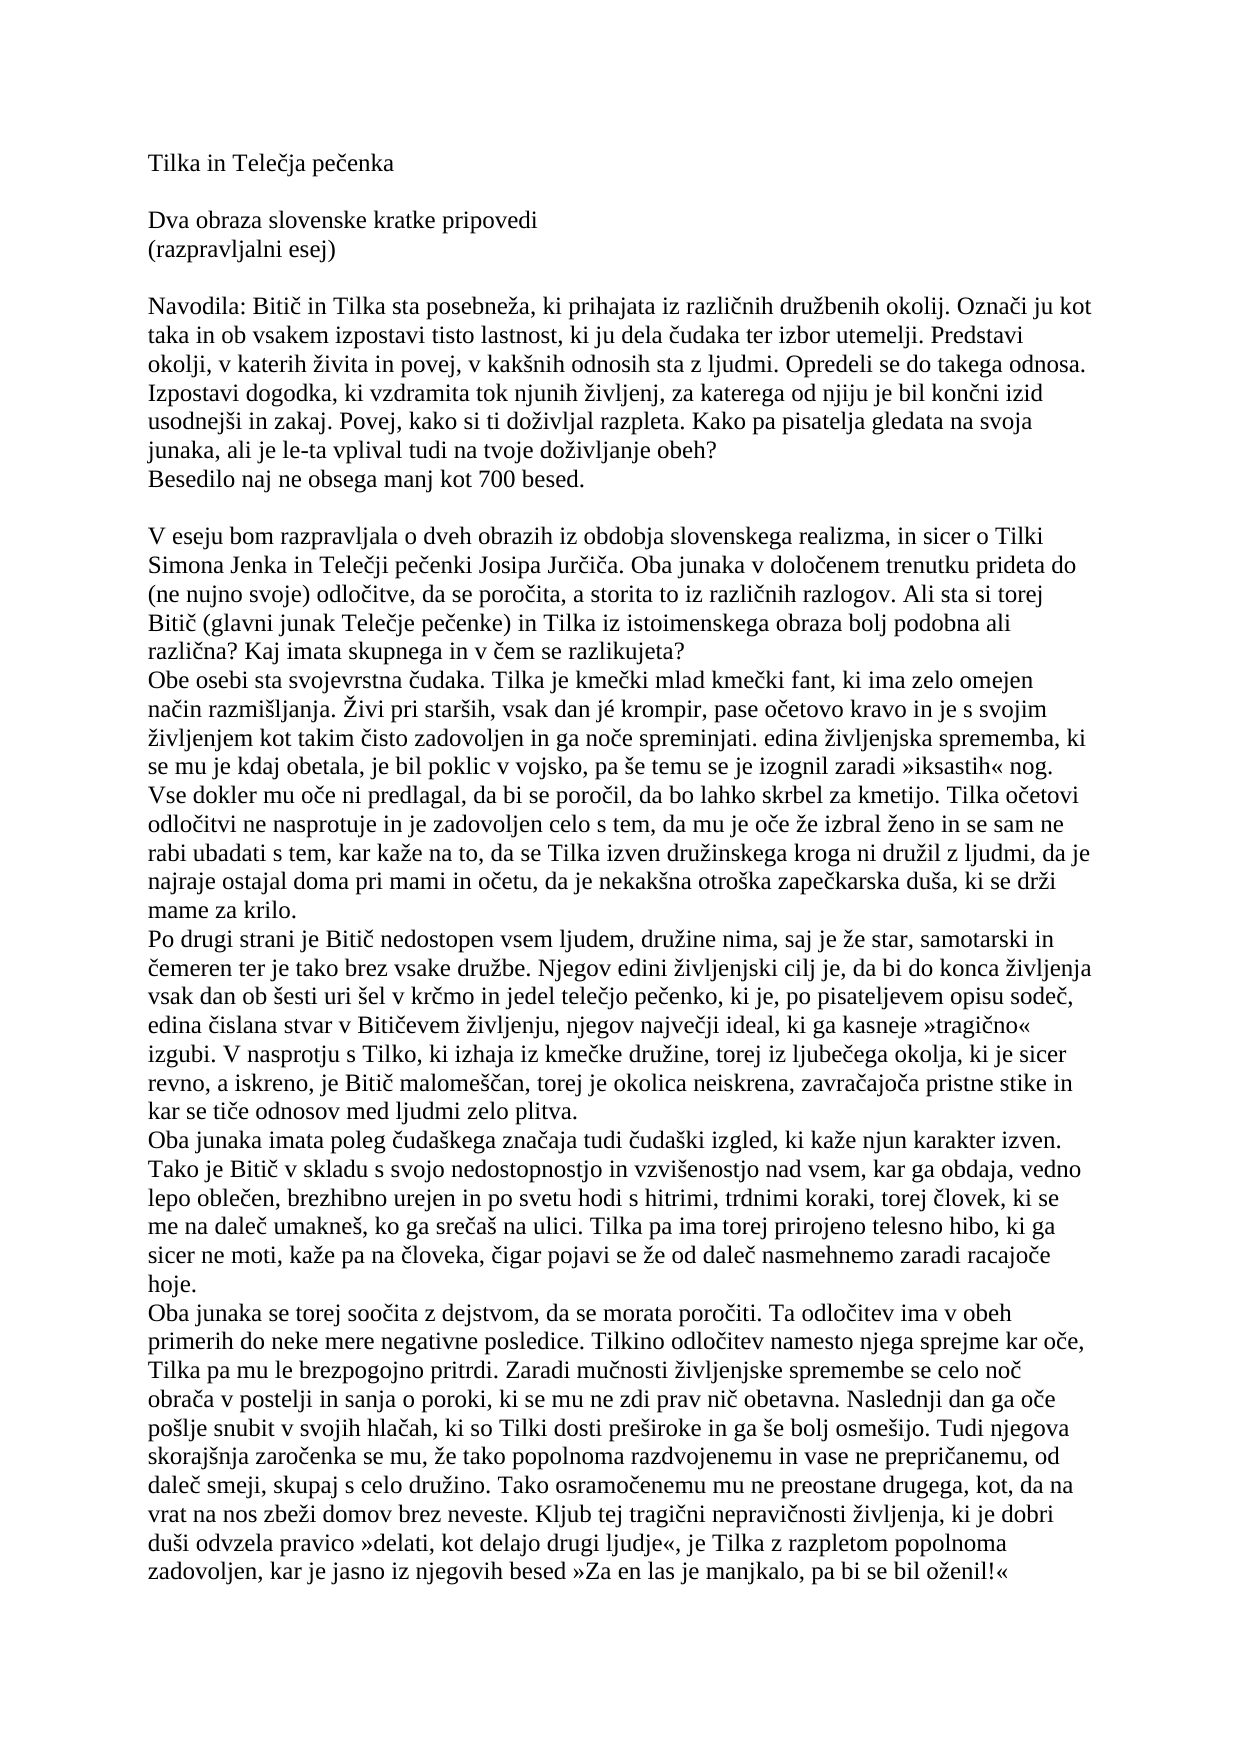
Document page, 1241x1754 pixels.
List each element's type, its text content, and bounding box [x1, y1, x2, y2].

text (razpravljalni esej) [148, 234, 1093, 263]
text Oba junaka imata poleg čudaškega značaja tudi čudaški izgled, ki kaže njun karakter izven. Tako je Bitič v skladu s svojo nedostopnostjo in vzvišenostjo nad vsem, kar ga obdaja, vedno lepo oblečen, brezhibno urejen in po svetu hodi s hitrimi, trdnimi koraki, torej človek, ki se me na daleč umakneš, ko ga srečaš na ulici. Tilka pa ima torej prirojeno telesno hibo, ki ga sicer ne moti, kaže pa na človeka, čigar pojavi se že od daleč nasmehnemo zaradi racajoče hoje. [148, 1125, 1093, 1298]
text Navodila: Bitič in Tilka sta posebneža, ki prihajata iz različnih družbenih okolij. Označi ju kot taka in ob vsakem izpostavi tisto lastnost, ki ju dela čudaka ter izbor utemelji. Predstavi okolji, v katerih živita in povej, v kakšnih odnosih sta z ljudmi. Opredeli se do takega odnosa. Izpostavi dogodka, ki vzdramita tok njunih življenj, za katerega od njiju je bil končni izid usodnejši in zakaj. Povej, kako si ti doživljal razpleta. Kako pa pisatelja gledata na svoja junaka, ali je le-ta vplival tudi na tvoje doživljanje obeh? [148, 291, 1093, 464]
text Oba junaka se torej soočita z dejstvom, da se morata poročiti. Ta odločitev ima v obeh primerih do neke mere negativne posledice. Tilkino odločitev namesto njega sprejme kar oče, Tilka pa mu le brezpogojno pritrdi. Zaradi mučnosti življenjske spremembe se celo noč obrača v postelji in sanja o poroki, ki se mu ne zdi prav nič obetavna. Naslednji dan ga oče pošlje snubit v svojih hlačah, ki so Tilki dosti preširoke in ga še bolj osmešijo. Tudi njegova skorajšnja zaročenka se mu, že tako popolnoma razdvojenemu in vase ne prepričanemu, od daleč smeji, skupaj s celo družino. Tako osramočenemu mu ne preostane drugega, kot, da na vrat na nos zbeži domov brez neveste. Kljub tej tragični nepravičnosti življenja, ki je dobri duši odvzela pravico »delati, kot delajo drugi ljudje«, je Tilka z razpletom popolnoma zadovoljen, kar je jasno iz njegovih besed »Za en las je manjkalo, pa bi se bil oženil!« [148, 1298, 1093, 1585]
text Tilka in Telečja pečenka [148, 148, 1093, 176]
text Po drugi strani je Bitič nedostopen vsem ljudem, družine nima, saj je že star, samotarski in čemeren ter je tako brez vsake družbe. Njegov edini življenjski cilj je, da bi do konca življenja vsak dan ob šesti uri šel v krčmo in jedel telečjo pečenko, ki je, po pisateljevem opisu sodeč, edina čislana stvar v Bitičevem življenju, njegov največji ideal, ki ga kasneje »tragično« izgubi. V nasprotju s Tilko, ki izhaja iz kmečke družine, torej iz ljubečega okolja, ki je sicer revno, a iskreno, je Bitič malomeščan, torej je okolica neiskrena, zavračajoča pristne stike in kar se tiče odnosov med ljudmi zelo plitva. [148, 924, 1093, 1125]
text Besedilo naj ne obsega manj kot 700 besed. [148, 464, 1093, 493]
text V eseju bom razpravljala o dveh obrazih iz obdobja slovenskega realizma, in sicer o Tilki Simona Jenka in Telečji pečenki Josipa Jurčiča. Oba junaka v določenem trenutku prideta do (ne nujno svoje) odločitve, da se poročita, a storita to iz različnih razlogov. Ali sta si torej Bitič (glavni junak Telečje pečenke) in Tilka iz istoimenskega obraza bolj podobna ali različna? Kaj imata skupnega in v čem se razlikujeta? [148, 521, 1093, 665]
text Dva obraza slovenske kratke pripovedi [148, 205, 1093, 234]
text Obe osebi sta svojevrstna čudaka. Tilka je kmečki mlad kmečki fant, ki ima zelo omejen način razmišljanja. Živi pri starših, vsak dan jé krompir, pase očetovo kravo in je s svojim življenjem kot takim čisto zadovoljen in ga noče spreminjati. edina življenjska sprememba, ki se mu je kdaj obetala, je bil poklic v vojsko, pa še temu se je izognil zaradi »iksastih« nog. Vse dokler mu oče ni predlagal, da bi se poročil, da bo lahko skrbel za kmetijo. Tilka očetovi odločitvi ne nasprotuje in je zadovoljen celo s tem, da mu je oče že izbral ženo in se sam ne rabi ubadati s tem, kar kaže na to, da se Tilka izven družinskega kroga ni družil z ljudmi, da je najraje ostajal doma pri mami in očetu, da je nekakšna otroška zapečkarska duša, ki se drži mame za krilo. [148, 665, 1093, 924]
